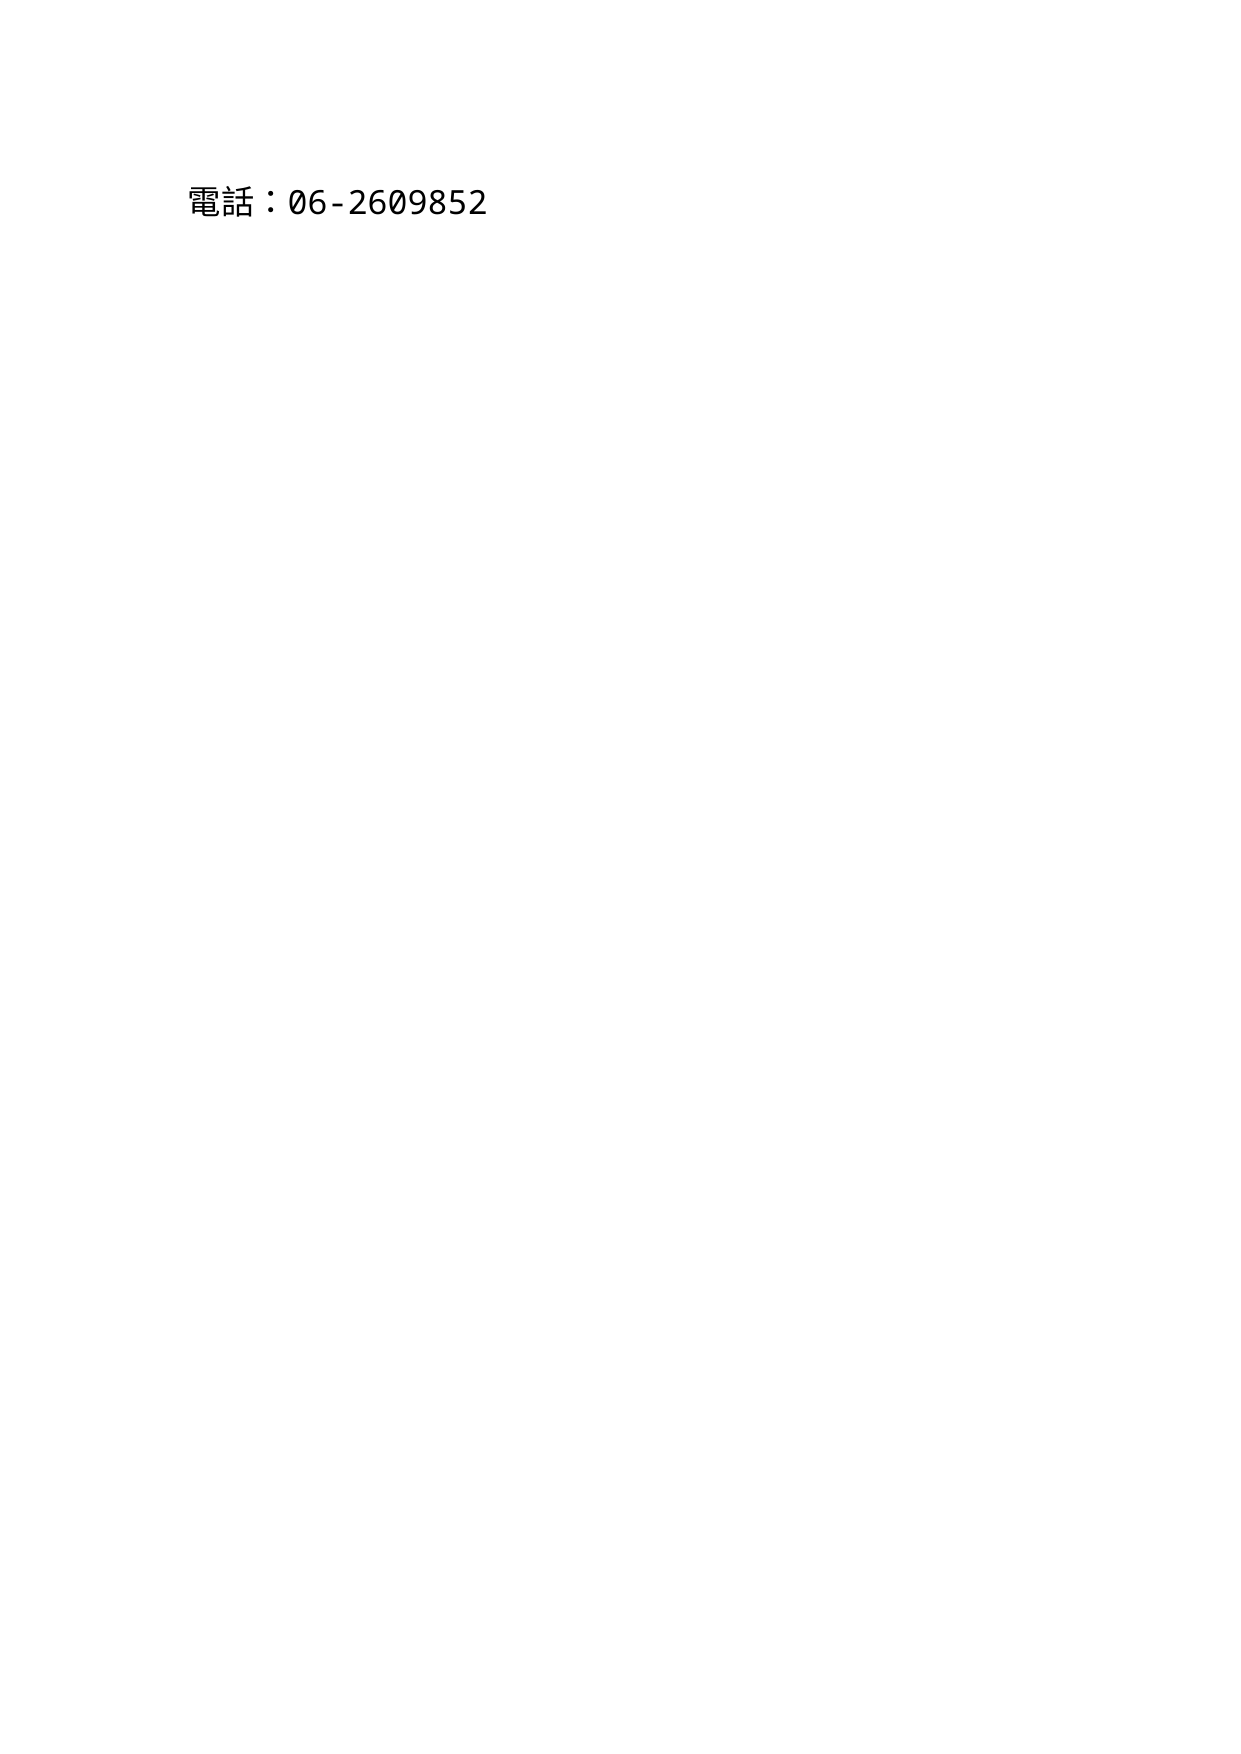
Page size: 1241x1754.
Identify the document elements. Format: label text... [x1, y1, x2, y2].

text 電話：06-2609852 [187, 158, 1053, 221]
